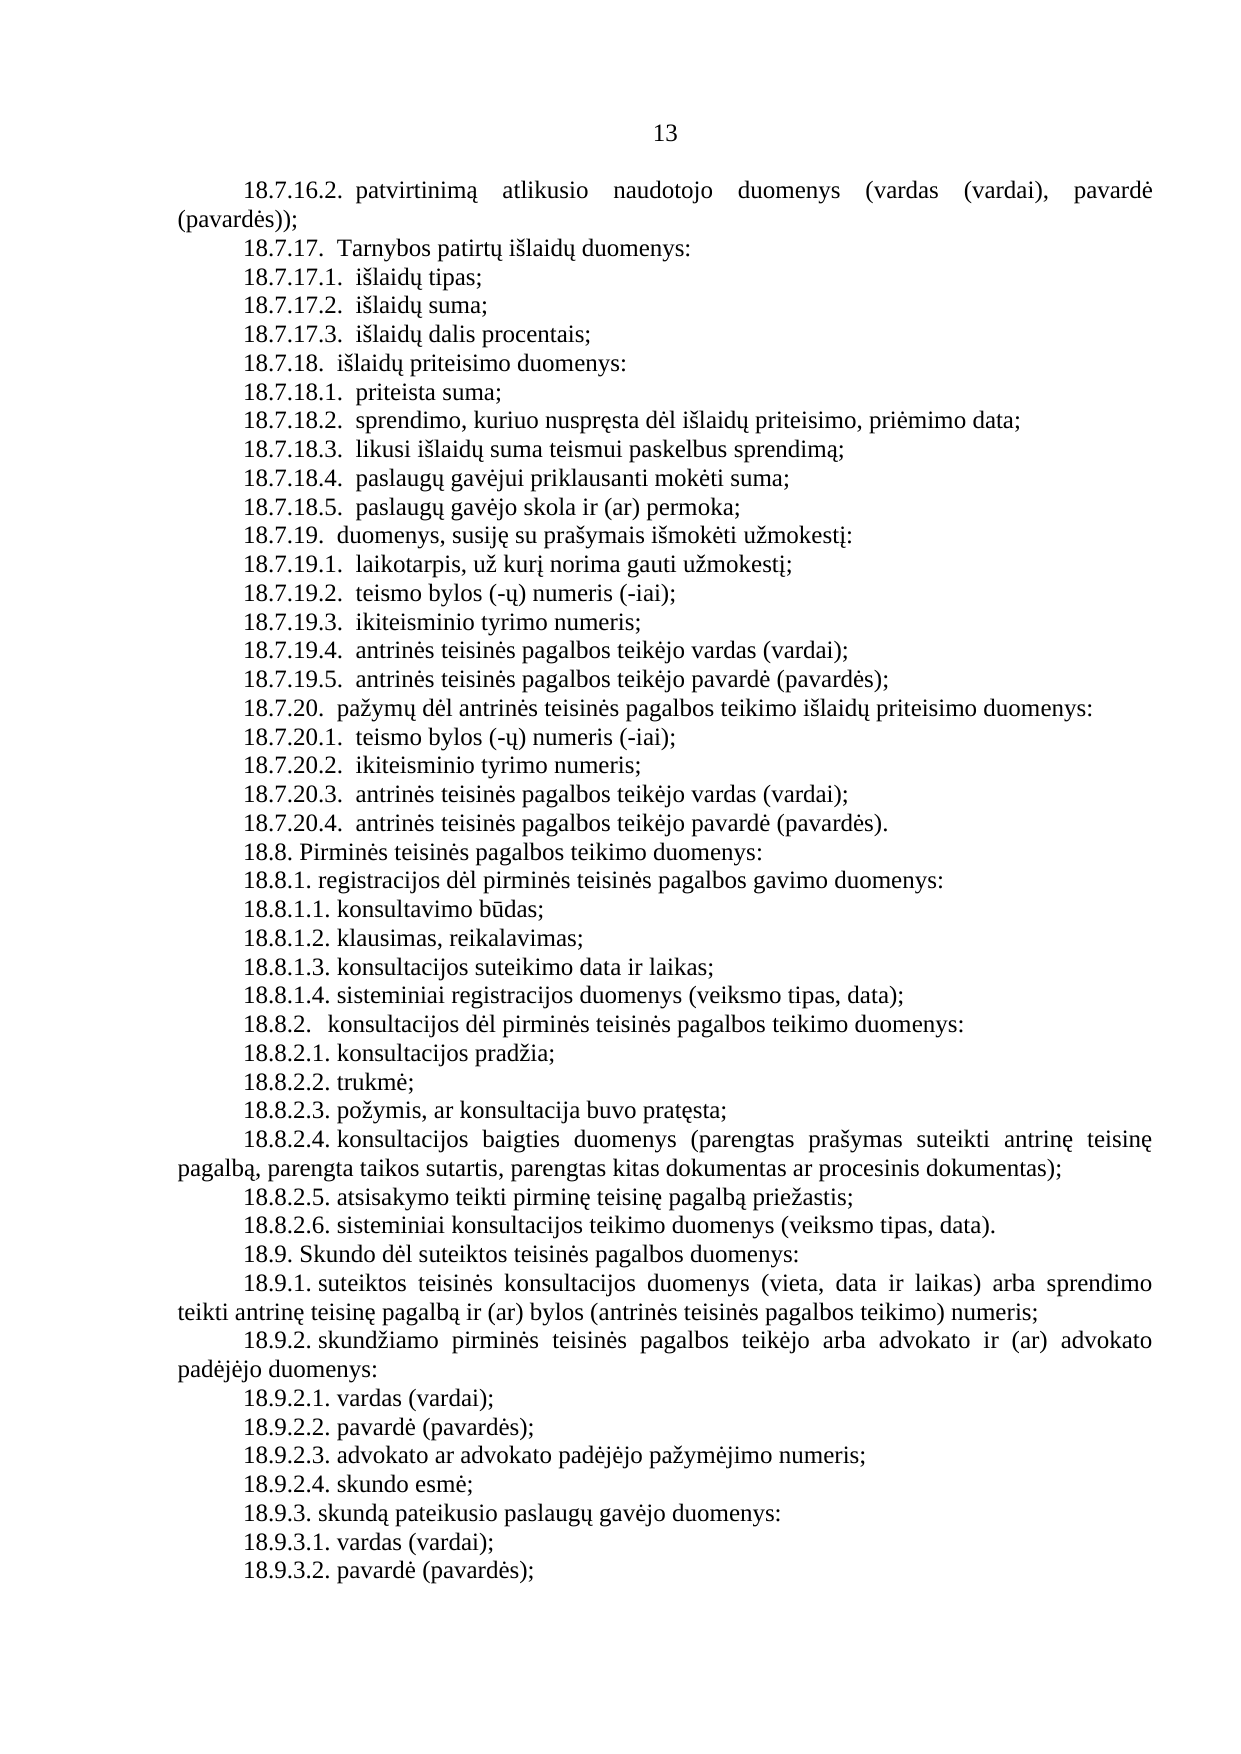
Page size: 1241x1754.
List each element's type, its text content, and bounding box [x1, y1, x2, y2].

text 18.9.2.1. vardas (vardai); [177, 1383, 1153, 1412]
text 18.7.19.4. antrinės teisinės pagalbos teikėjo vardas (vardai); [177, 636, 1153, 664]
text 18.7.19.3. ikiteisminio tyrimo numeris; [177, 607, 1153, 636]
text 18.9.2.2. pavardė (pavardės); [177, 1412, 1153, 1441]
text 18.8.1. registracijos dėl pirminės teisinės pagalbos gavimo duomenys: [177, 866, 1153, 894]
text 18.9.3.2. pavardė (pavardės); [177, 1556, 1153, 1584]
text 18.8.1.2. klausimas, reikalavimas; [177, 923, 1153, 952]
text 18.8. Pirminės teisinės pagalbos teikimo duomenys: [177, 837, 1153, 866]
text 18.9.2. skundžiamo pirminės teisinės pagalbos teikėjo arba advokato ir (ar) advokato padėjėjo duomenys: [177, 1326, 1153, 1383]
text 18.8.2.5. atsisakymo teikti pirminę teisinę pagalbą priežastis; [177, 1182, 1153, 1211]
text 18.8.2.3. požymis, ar konsultacija buvo pratęsta; [177, 1096, 1153, 1124]
text 18.7.17.2. išlaidų suma; [243, 291, 1153, 319]
text 18.7.18.4. paslaugų gavėjui priklausanti mokėti suma; [243, 463, 1153, 492]
text 18.8.2. konsultacijos dėl pirminės teisinės pagalbos teikimo duomenys: [177, 1009, 1153, 1038]
text 18.7.17. Tarnybos patirtų išlaidų duomenys: [177, 233, 1153, 262]
text 18.9. Skundo dėl suteiktos teisinės pagalbos duomenys: [177, 1239, 1153, 1268]
text 18.9.3.1. vardas (vardai); [177, 1527, 1153, 1556]
text 18.7.19.5. antrinės teisinės pagalbos teikėjo pavardė (pavardės); [177, 664, 1153, 693]
text 18.7.20.3. antrinės teisinės pagalbos teikėjo vardas (vardai); [177, 779, 1153, 808]
text 18.8.2.1. konsultacijos pradžia; [177, 1038, 1153, 1067]
text 18.7.20.4. antrinės teisinės pagalbos teikėjo pavardė (pavardės). [177, 808, 1153, 837]
text 18.9.2.3. advokato ar advokato padėjėjo pažymėjimo numeris; [177, 1441, 1153, 1469]
text 18.8.2.2. trukmė; [177, 1067, 1153, 1096]
text 18.9.2.4. skundo esmė; [177, 1469, 1153, 1498]
text 18.9.1. suteiktos teisinės konsultacijos duomenys (vieta, data ir laikas) arba sprendimo teikti antrinę teisinę pagalbą ir (ar) bylos (antrinės teisinės pagalbos teikimo) numeris; [177, 1268, 1153, 1326]
text 18.8.2.4. konsultacijos baigties duomenys (parengtas prašymas suteikti antrinę teisinę pagalbą, parengta taikos sutartis, parengtas kitas dokumentas ar procesinis dokumentas); [177, 1124, 1153, 1182]
text 18.7.18.5. paslaugų gavėjo skola ir (ar) permoka; [243, 492, 1153, 521]
text 18.8.2.6. sisteminiai konsultacijos teikimo duomenys (veiksmo tipas, data). [177, 1211, 1153, 1239]
text 18.9.3. skundą pateikusio paslaugų gavėjo duomenys: [177, 1498, 1153, 1527]
text 18.7.18.1. priteista suma; [243, 377, 1153, 406]
text 18.7.18. išlaidų priteisimo duomenys: [177, 348, 1153, 377]
text 18.7.17.1. išlaidų tipas; [243, 262, 1153, 291]
text 18.8.1.4. sisteminiai registracijos duomenys (veiksmo tipas, data); [177, 981, 1153, 1009]
text 18.7.19.2. teismo bylos (-ų) numeris (-iai); [177, 578, 1153, 607]
text 18.7.20. pažymų dėl antrinės teisinės pagalbos teikimo išlaidų priteisimo duomenys: [177, 693, 1153, 722]
text 18.7.18.3. likusi išlaidų suma teismui paskelbus sprendimą; [243, 434, 1153, 463]
text 18.7.16.2. patvirtinimą atlikusio naudotojo duomenys (vardas (vardai), pavardė (pavardės)); [177, 176, 1153, 233]
text 18.7.18.2. sprendimo, kuriuo nuspręsta dėl išlaidų priteisimo, priėmimo data; [243, 406, 1153, 434]
text 18.7.19. duomenys, susiję su prašymais išmokėti užmokestį: [177, 521, 1153, 549]
text 18.8.1.3. konsultacijos suteikimo data ir laikas; [177, 952, 1153, 981]
text 18.7.19.1. laikotarpis, už kurį norima gauti užmokestį; [177, 549, 1153, 578]
text 18.7.20.1. teismo bylos (-ų) numeris (-iai); [177, 722, 1153, 751]
text 18.8.1.1. konsultavimo būdas; [177, 894, 1153, 923]
text 18.7.20.2. ikiteisminio tyrimo numeris; [177, 751, 1153, 779]
text 18.7.17.3. išlaidų dalis procentais; [243, 319, 1153, 348]
